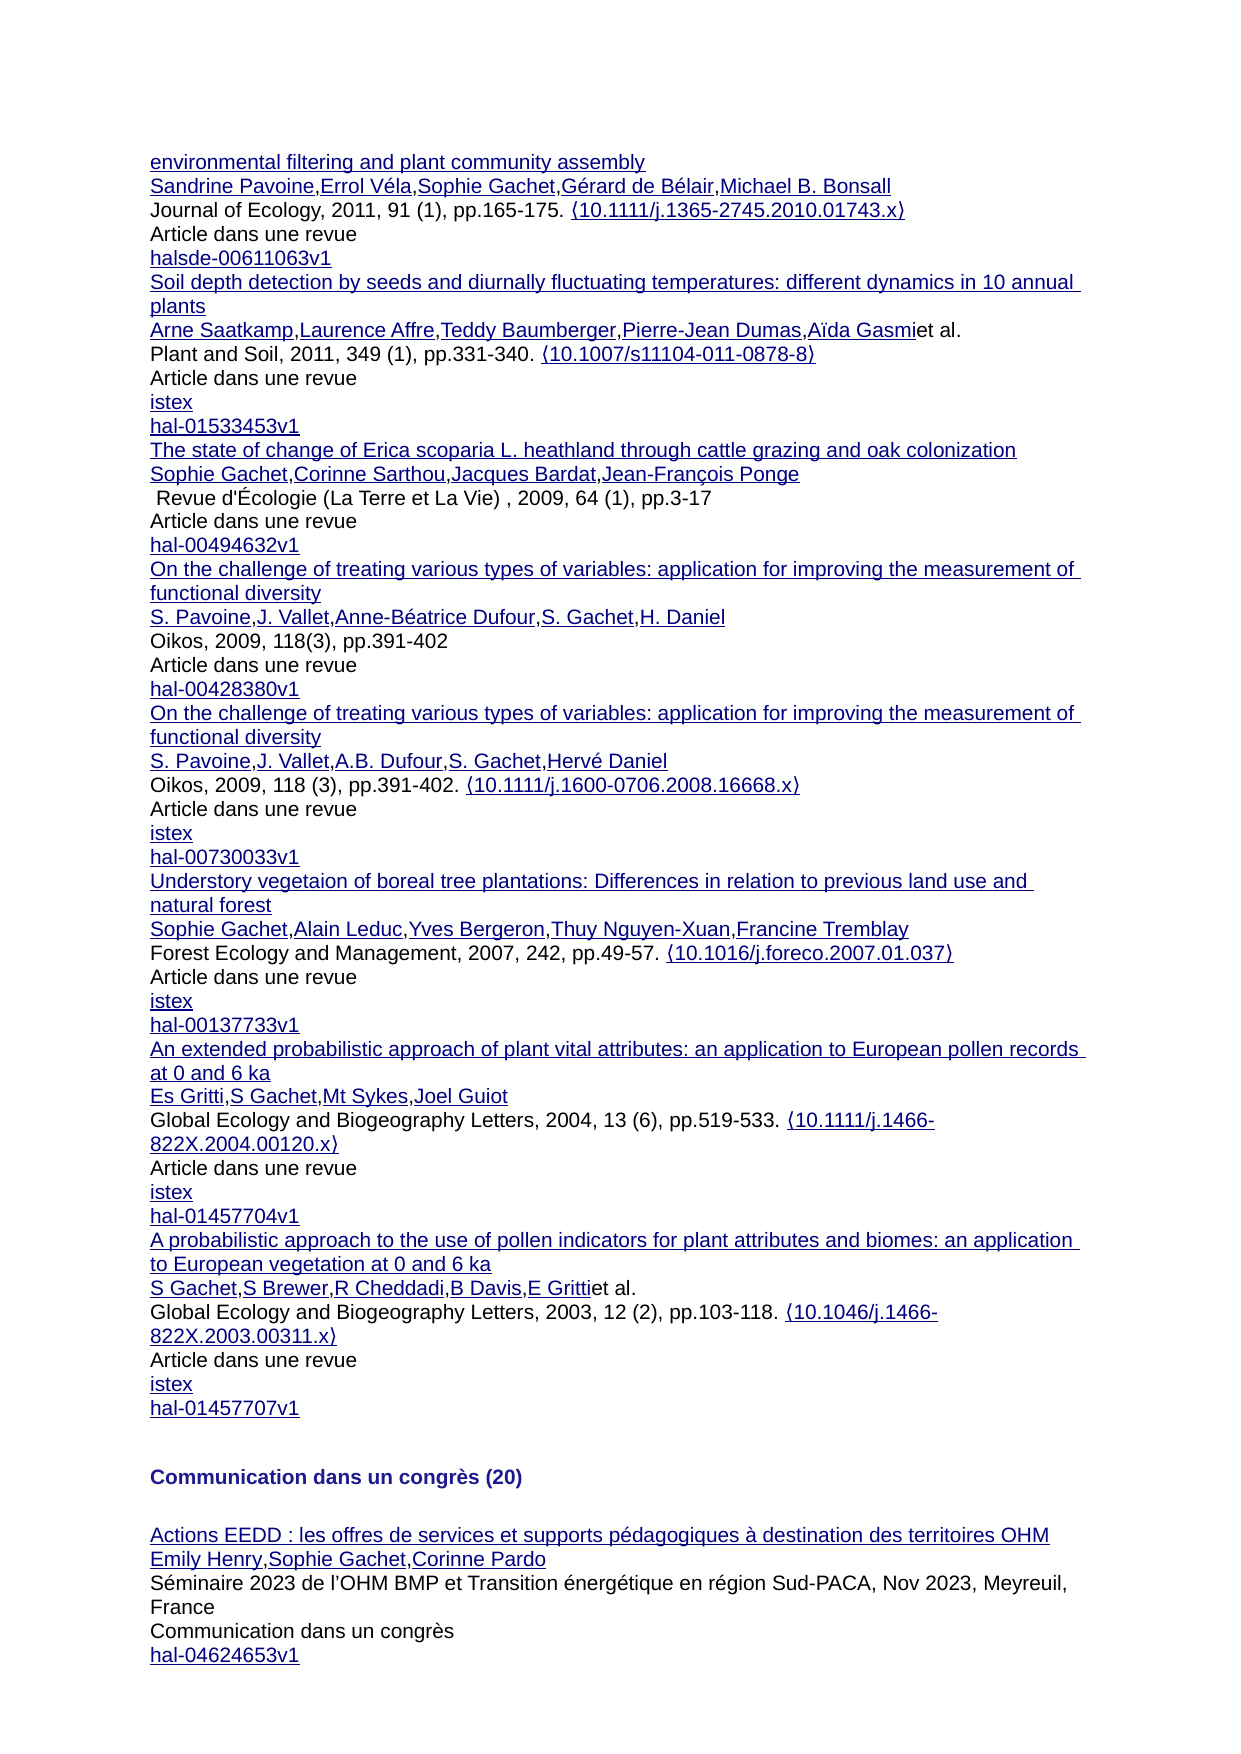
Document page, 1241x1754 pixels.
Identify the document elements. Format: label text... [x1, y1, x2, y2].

table_cell On the challenge of treating various types of variables: application for improving the measurement of functional diversity S. Pavoine,J. Vallet,A.B. Dufour,S. Gachet,Hervé Daniel Oikos, 2009, 118 (3), pp.391-402. ⟨10.1111/j.1600-0706.2008.16668.x⟩ Article dans une revue istex hal-00730033v1 [150, 701, 1090, 869]
subtitle Communication dans un congrès (20) [150, 1464, 1090, 1488]
table_cell A probabilistic approach to the use of pollen indicators for plant attributes and biomes: an application to European vegetation at 0 and 6 ka S Gachet,S Brewer,R Cheddadi,B Davis,E Grittiet al. Global Ecology and Biogeography Letters, 2003, 12 (2), pp.103-118. ⟨10.1046/j.1466-822X.2003.00311.x⟩ Article dans une revue istex hal-01457707v1 [150, 1228, 1090, 1420]
table_cell environmental filtering and plant community assembly Sandrine Pavoine,Errol Véla,Sophie Gachet,Gérard de Bélair,Michael B. Bonsall Journal of Ecology, 2011, 91 (1), pp.165-175. ⟨10.1111/j.1365-2745.2010.01743.x⟩ Article dans une revue halsde-00611063v1 [150, 150, 1090, 270]
table_cell The state of change of Erica scoparia L. heathland through cattle grazing and oak colonization Sophie Gachet,Corinne Sarthou,Jacques Bardat,Jean-François Ponge Revue d'Écologie (La Terre et La Vie) , 2009, 64 (1), pp.3-17 Article dans une revue hal-00494632v1 [150, 438, 1090, 557]
table_header Actions EEDD : les offres de services et supports pédagogiques à destination des territoires OHM Emily Henry,Sophie Gachet,Corinne Pardo Séminaire 2023 de l’OHM BMP et Transition énergétique en région Sud-PACA, Nov 2023, Meyreuil, France Communication dans un congrès hal-04624653v1 [150, 1523, 1090, 1667]
table_cell Understory vegetaion of boreal tree plantations: Differences in relation to previous land use and natural forest Sophie Gachet,Alain Leduc,Yves Bergeron,Thuy Nguyen-Xuan,Francine Tremblay Forest Ecology and Management, 2007, 242, pp.49-57. ⟨10.1016/j.foreco.2007.01.037⟩ Article dans une revue istex hal-00137733v1 [150, 869, 1090, 1036]
table_cell Soil depth detection by seeds and diurnally fluctuating temperatures: different dynamics in 10 annual plants Arne Saatkamp,Laurence Affre,Teddy Baumberger,Pierre-Jean Dumas,Aïda Gasmiet al. Plant and Soil, 2011, 349 (1), pp.331-340. ⟨10.1007/s11104-011-0878-8⟩ Article dans une revue istex hal-01533453v1 [150, 270, 1090, 437]
table_cell An extended probabilistic approach of plant vital attributes: an application to European pollen records at 0 and 6 ka Es Gritti,S Gachet,Mt Sykes,Joel Guiot Global Ecology and Biogeography Letters, 2004, 13 (6), pp.519-533. ⟨10.1111/j.1466-822X.2004.00120.x⟩ Article dans une revue istex hal-01457704v1 [150, 1036, 1090, 1228]
table_cell On the challenge of treating various types of variables: application for improving the measurement of functional diversity S. Pavoine,J. Vallet,Anne-Béatrice Dufour,S. Gachet,H. Daniel Oikos, 2009, 118(3), pp.391-402 Article dans une revue hal-00428380v1 [150, 557, 1090, 701]
